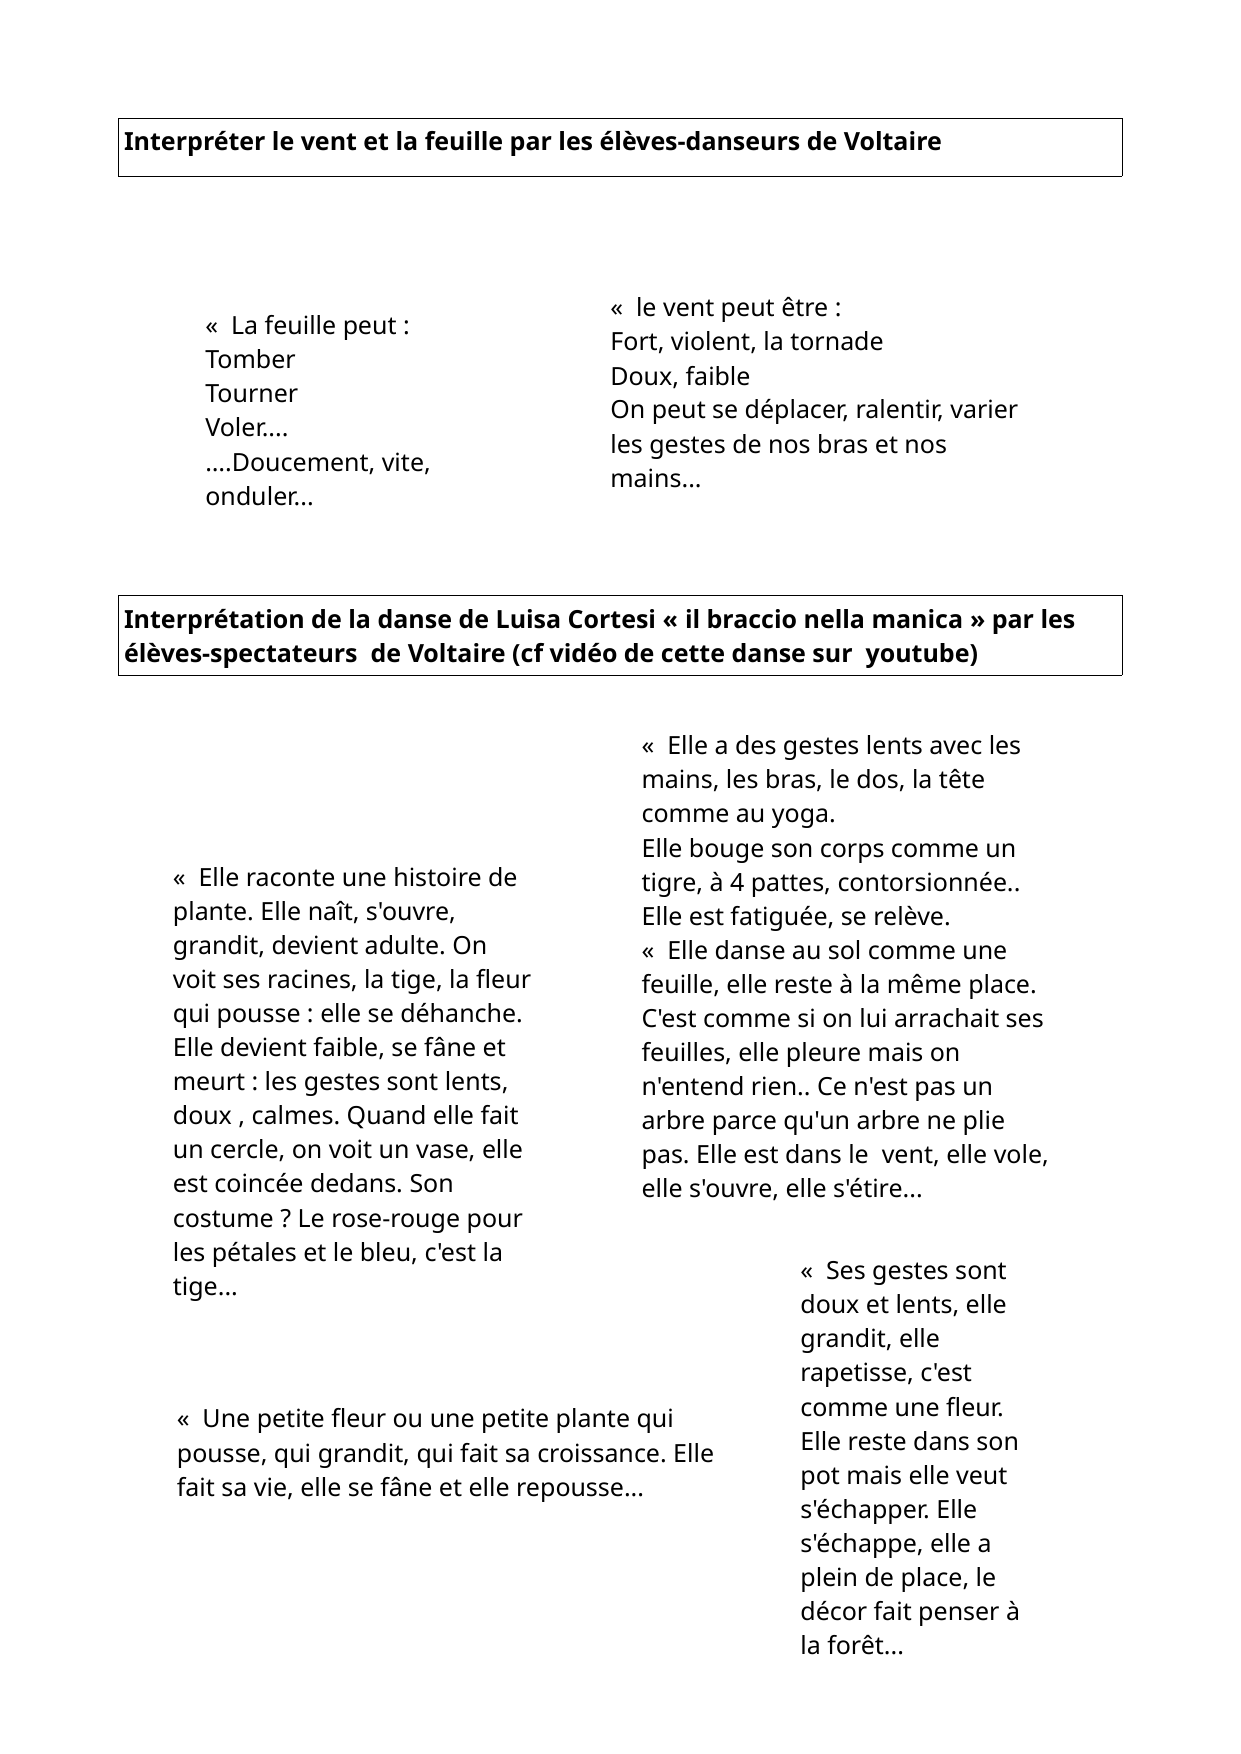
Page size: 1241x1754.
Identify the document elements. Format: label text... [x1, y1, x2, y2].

table_header Interpréter le vent et la feuille par les élèves-danseurs de Voltaire [119, 119, 1122, 176]
table_header Interprétation de la danse de Luisa Cortesi « il braccio nella manica » par les élèves-spectateurs de Voltaire (cf vidéo de cette danse sur youtube) [119, 596, 1122, 675]
